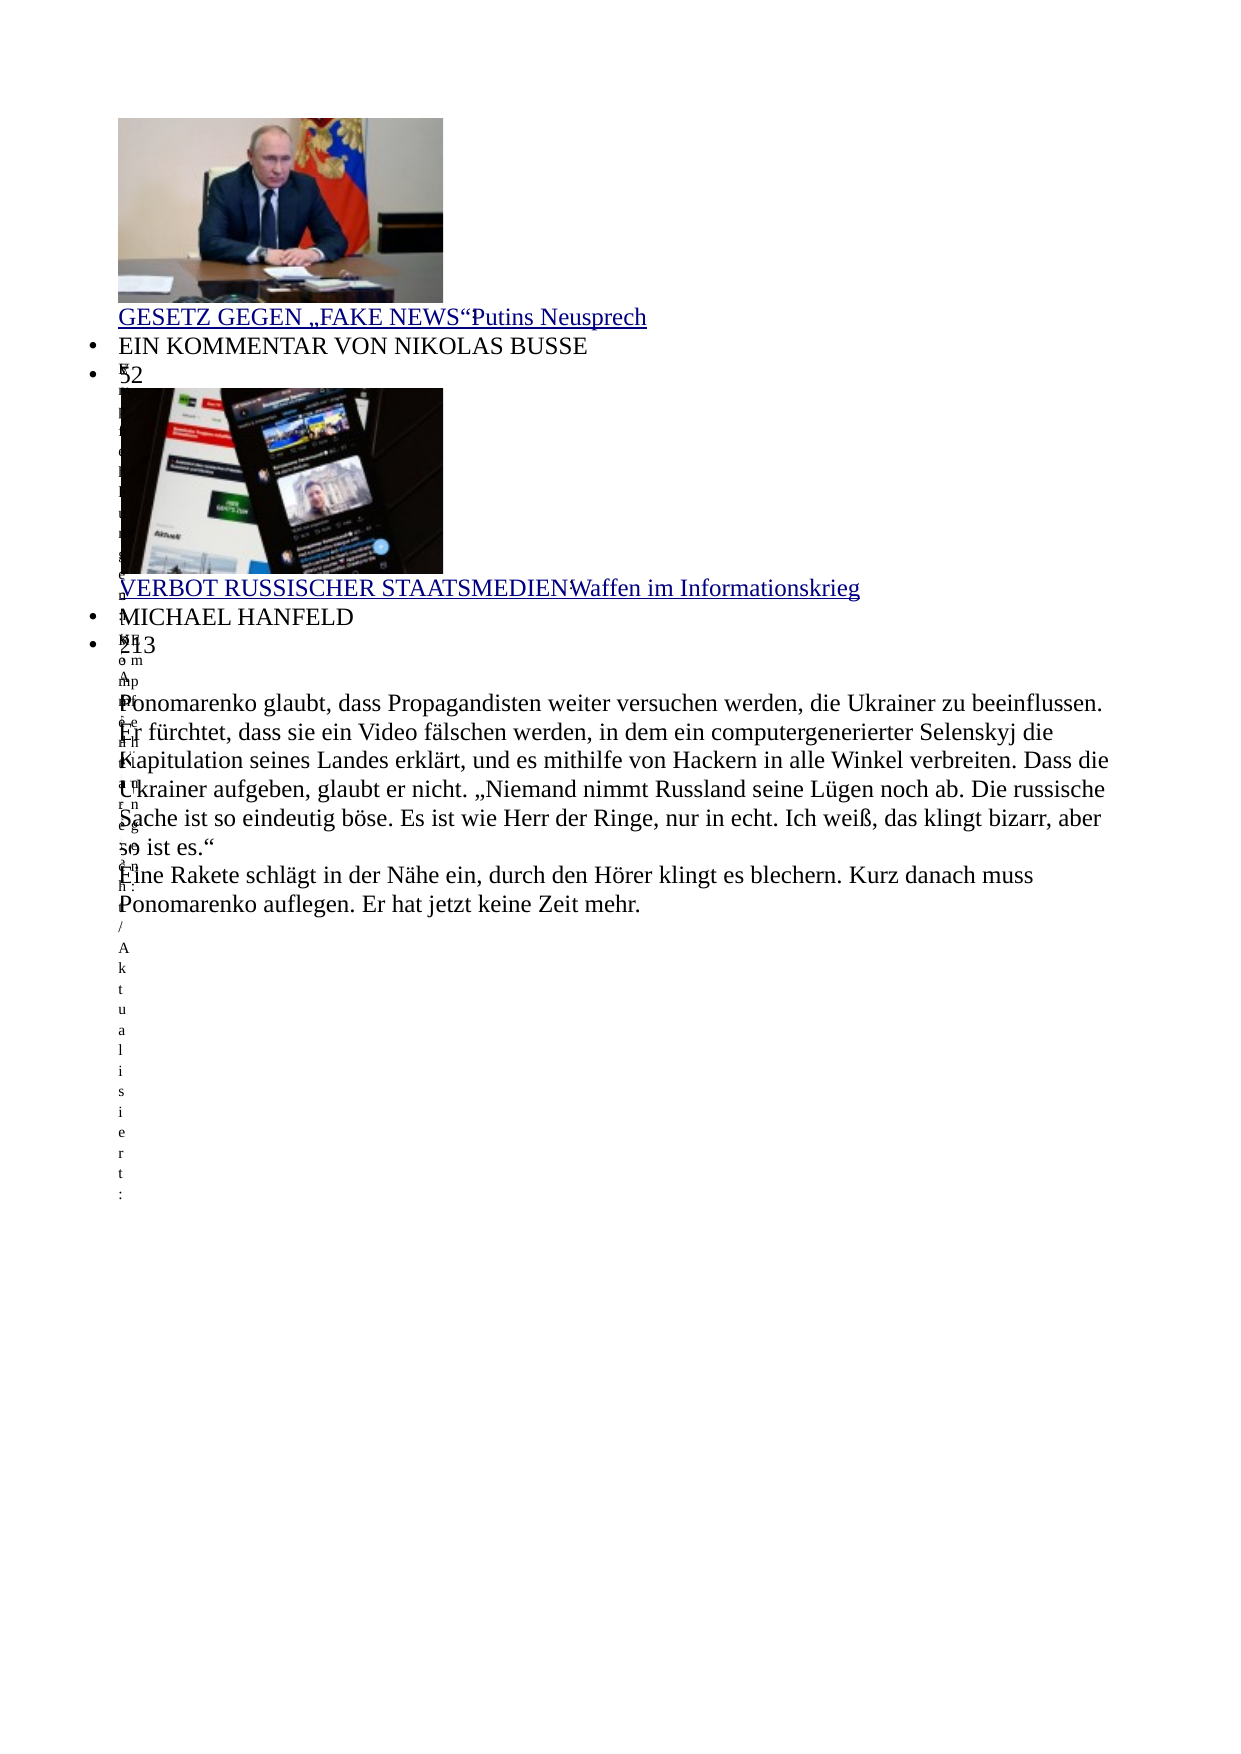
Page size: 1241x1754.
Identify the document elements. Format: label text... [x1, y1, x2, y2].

text GESETZ GEGEN „FAKE NEWS“Putins Neusprech [118, 302, 1122, 331]
list MICHAEL HANFELD [121, 602, 1122, 631]
text Ponomarenko glaubt, dass Propagandisten weiter versuchen werden, die Ukrainer zu beeinflussen. Er fürchtet, dass sie ein Video fälschen werden, in dem ein computergenerierter Selenskyj die Kapitulation seines Landes erklärt, und es mithilfe von Hackern in alle Winkel verbreiten. Dass die Ukrainer aufgeben, glaubt er nicht. „Niemand nimmt Russland seine Lügen noch ab. Die russische Sache ist so eindeutig böse. Es ist wie Herr der Ringe, nur in echt. Ich weiß, das klingt bizarr, aber so ist es.“ [133, 659, 1122, 861]
list 213 [133, 631, 1122, 659]
list EIN KOMMENTAR VON NIKOLAS BUSSE [118, 331, 1122, 360]
list 213 [121, 631, 131, 659]
picture [121, 388, 444, 574]
text VERBOT RUSSISCHER STAATSMEDIENWaffen im Informationskrieg [121, 573, 1122, 602]
picture [118, 118, 444, 303]
text Eine Rakete schlägt in der Nähe ein, durch den Hörer klingt es blechern. Kurz danach muss Ponomarenko auflegen. Er hat jetzt keine Zeit mehr. [121, 861, 1122, 918]
list 52 [121, 360, 1122, 389]
